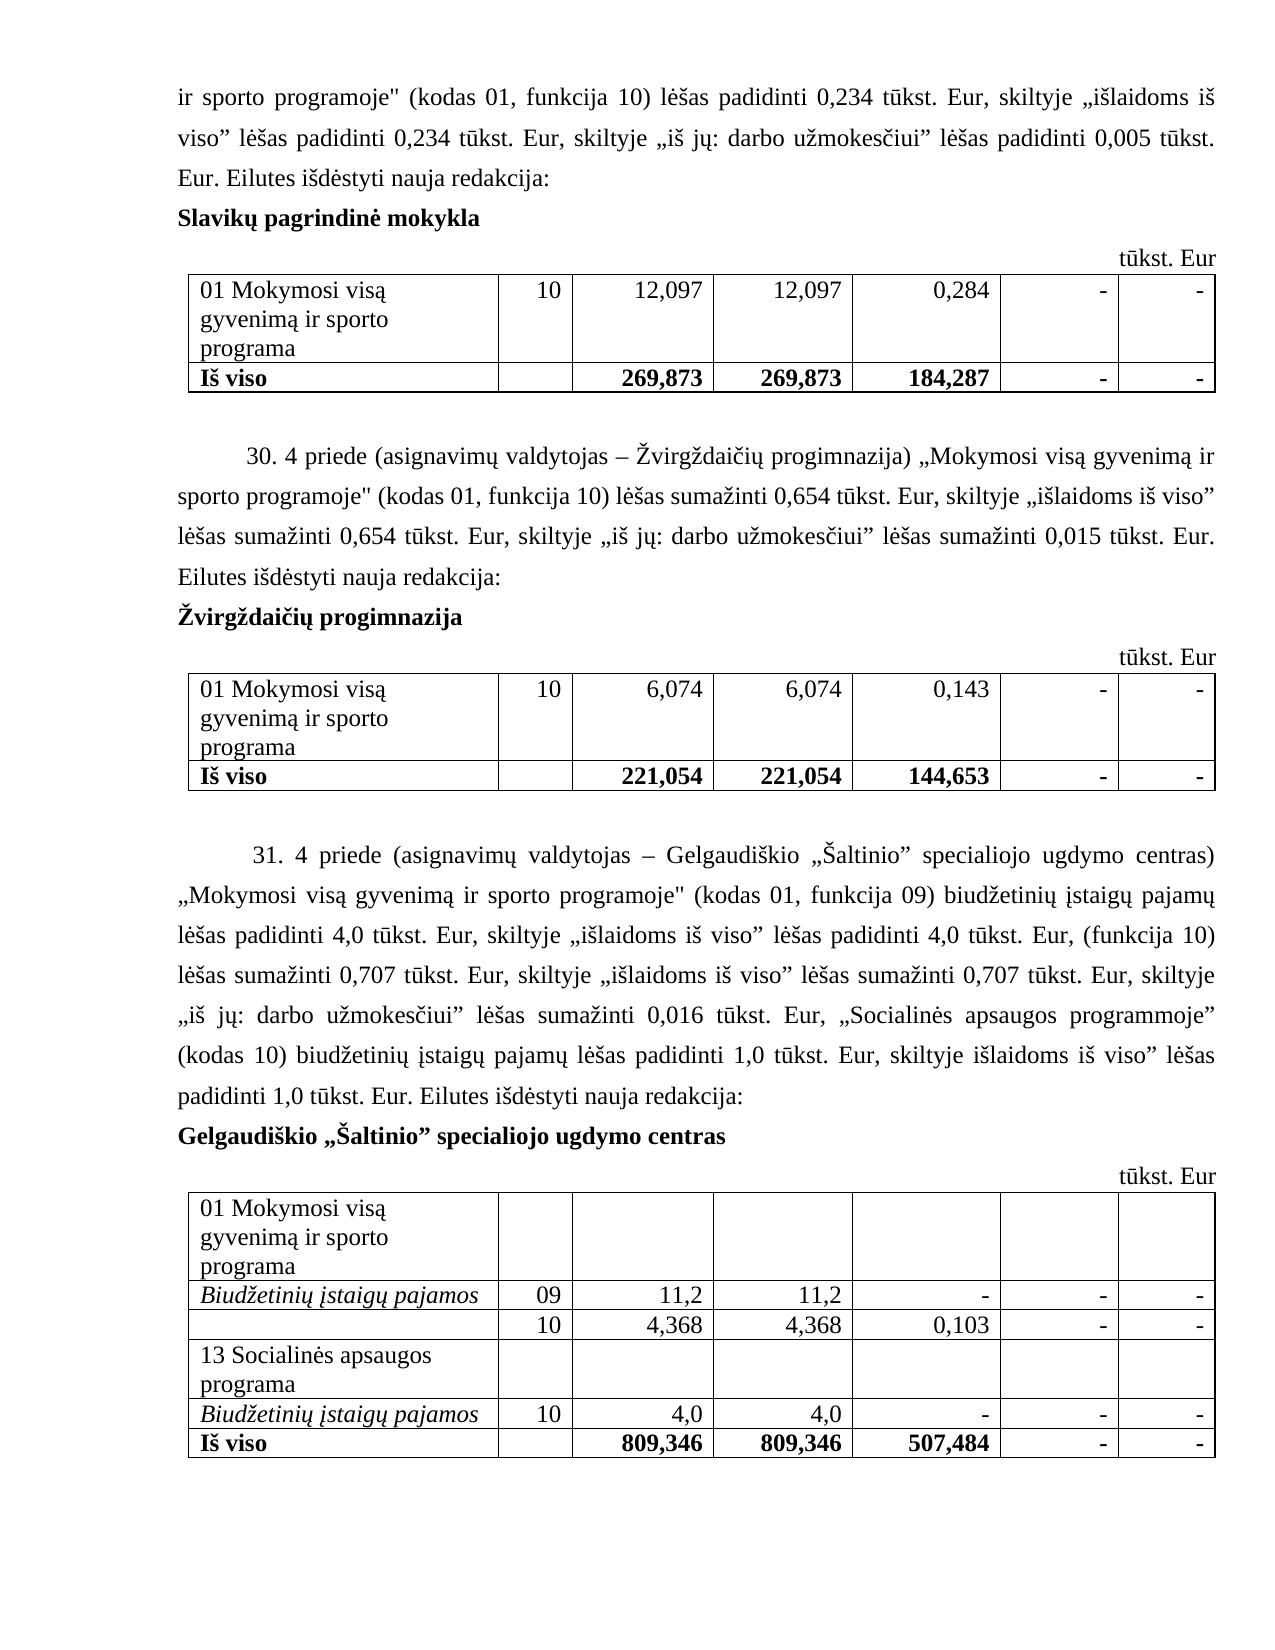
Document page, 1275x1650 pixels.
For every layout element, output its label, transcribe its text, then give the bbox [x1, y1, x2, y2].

table_header [853, 1193, 1000, 1279]
table_cell [1001, 1340, 1118, 1398]
text 31. 4 priede (asignavimų valdytojas – Gelgaudiškio „Šaltinio” specialiojo ugdymo centras) „Mokymosi visą gyvenimą ir sporto programoje" (kodas 01, funkcija 09) biudžetinių įstaigų pajamų lėšas padidinti 4,0 tūkst. Eur, skiltyje „išlaidoms iš viso” lėšas padidinti 4,0 tūkst. Eur, (funkcija 10) lėšas sumažinti 0,707 tūkst. Eur, skiltyje „išlaidoms iš viso” lėšas sumažinti 0,707 tūkst. Eur, skiltyje „iš jų: darbo užmokesčiui” lėšas sumažinti 0,016 tūkst. Eur, „Socialinės apsaugos programmoje” (kodas 10) biudžetinių įstaigų pajamų lėšas padidinti 1,0 tūkst. Eur, skiltyje išlaidoms iš viso” lėšas padidinti 1,0 tūkst. Eur. Eilutes išdėstyti nauja redakcija: [177, 831, 1216, 1112]
table_cell [499, 761, 572, 790]
text tūkst. Eur [177, 633, 1216, 673]
table_header 6,074 [714, 674, 852, 760]
table_cell [499, 363, 572, 391]
table_header 6,074 [573, 674, 713, 760]
table_cell 269,873 [573, 363, 713, 391]
table_cell Biudžetinių įstaigų pajamos [189, 1281, 498, 1309]
table_cell - [1119, 761, 1214, 790]
text Slavikų pagrindinė mokykla [177, 194, 1216, 234]
text Gelgaudiškio „Šaltinio” specialiojo ugdymo centras [177, 1112, 1216, 1152]
table_header - [1119, 275, 1214, 362]
table_cell - [853, 1281, 1000, 1309]
table_cell 4,368 [714, 1310, 852, 1339]
table_header 0,284 [853, 275, 1000, 362]
table_cell 144,653 [853, 761, 1000, 790]
table_cell 4,0 [573, 1399, 713, 1427]
table_cell 13 Socialinės apsaugos programa [189, 1340, 498, 1398]
table_header 12,097 [714, 275, 852, 362]
table_header 10 [499, 275, 572, 362]
table_cell - [1001, 1429, 1118, 1457]
table_cell [853, 1340, 1000, 1398]
table_header 01 Mokymosi visą gyvenimą ir sporto programa [189, 1193, 498, 1279]
table_header [1001, 1193, 1118, 1279]
table_cell 507,484 [853, 1429, 1000, 1457]
table_header 0,143 [853, 674, 1000, 760]
table_cell - [1119, 1399, 1214, 1427]
table_cell 269,873 [714, 363, 852, 391]
text tūkst. Eur [177, 1152, 1216, 1192]
table_header [1119, 1193, 1214, 1279]
table_cell Iš viso [189, 761, 498, 790]
table_cell 4,368 [573, 1310, 713, 1339]
table_cell - [1119, 1429, 1214, 1457]
table_cell - [853, 1399, 1000, 1427]
table_cell - [1119, 1310, 1214, 1339]
table_cell 809,346 [573, 1429, 713, 1457]
table_cell 809,346 [714, 1429, 852, 1457]
table_header [714, 1193, 852, 1279]
table_cell 221,054 [714, 761, 852, 790]
table_header 12,097 [573, 275, 713, 362]
table_cell [714, 1340, 852, 1398]
text 30. 4 priede (asignavimų valdytojas – Žvirgždaičių progimnazija) „Mokymosi visą gyvenimą ir sporto programoje" (kodas 01, funkcija 10) lėšas sumažinti 0,654 tūkst. Eur, skiltyje „išlaidoms iš viso” lėšas sumažinti 0,654 tūkst. Eur, skiltyje „iš jų: darbo užmokesčiui” lėšas sumažinti 0,015 tūkst. Eur. Eilutes išdėstyti nauja redakcija: [177, 432, 1216, 593]
table_cell 0,103 [853, 1310, 1000, 1339]
table_cell 11,2 [573, 1281, 713, 1309]
text Žvirgždaičių progimnazija [177, 593, 1216, 633]
text ir sporto programoje" (kodas 01, funkcija 10) lėšas padidinti 0,234 tūkst. Eur, skiltyje „išlaidoms iš viso” lėšas padidinti 0,234 tūkst. Eur, skiltyje „iš jų: darbo užmokesčiui” lėšas padidinti 0,005 tūkst. Eur. Eilutes išdėstyti nauja redakcija: [177, 74, 1216, 194]
table_cell 10 [499, 1310, 572, 1339]
table_cell 184,287 [853, 363, 1000, 391]
table_header 01 Mokymosi visą gyvenimą ir sporto programa [189, 674, 498, 760]
text tūkst. Eur [177, 234, 1216, 274]
table_cell 4,0 [714, 1399, 852, 1427]
table_cell [1119, 1340, 1214, 1398]
table_cell [573, 1340, 713, 1398]
table_cell 09 [499, 1281, 572, 1309]
table_cell 221,054 [573, 761, 713, 790]
table_cell 11,2 [714, 1281, 852, 1309]
table_header [573, 1193, 713, 1279]
table_header - [1001, 674, 1118, 760]
table_cell - [1001, 1399, 1118, 1427]
table_cell - [1001, 1281, 1118, 1309]
table_cell [499, 1429, 572, 1457]
table_cell - [1001, 1310, 1118, 1339]
table_cell - [1119, 1281, 1214, 1309]
table_header [499, 1193, 572, 1279]
table_cell - [1001, 761, 1118, 790]
table_header - [1119, 674, 1214, 760]
table_cell - [1001, 363, 1118, 391]
table_cell Biudžetinių įstaigų pajamos [189, 1399, 498, 1427]
table_cell [189, 1310, 498, 1339]
table_cell [499, 1340, 572, 1398]
table_header 10 [499, 674, 572, 760]
table_header - [1001, 275, 1118, 362]
table_cell Iš viso [189, 363, 498, 391]
table_header 01 Mokymosi visą gyvenimą ir sporto programa [189, 275, 498, 362]
table_cell 10 [499, 1399, 572, 1427]
table_cell - [1119, 363, 1214, 391]
table_cell Iš viso [189, 1429, 498, 1457]
